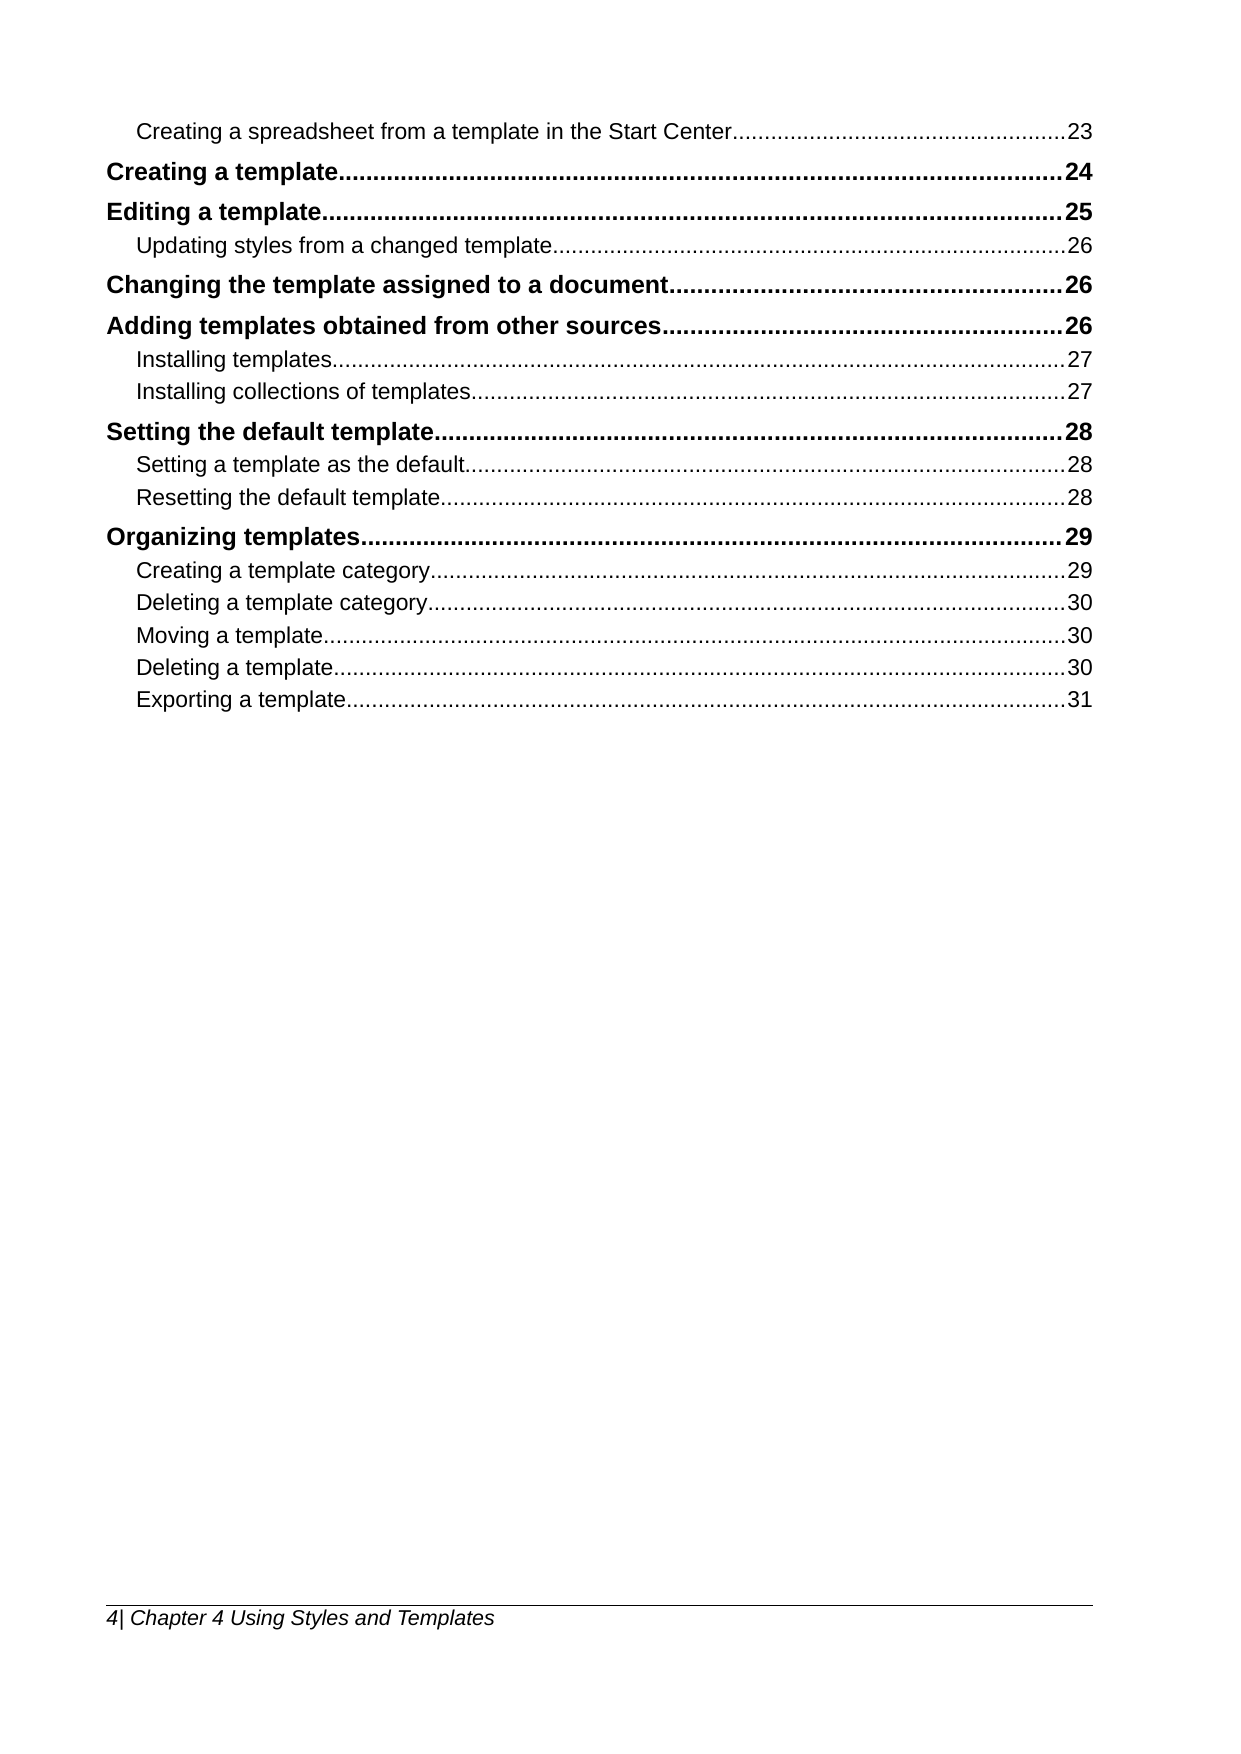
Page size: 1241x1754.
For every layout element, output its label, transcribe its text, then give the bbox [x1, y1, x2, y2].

text Setting the default template 28 [106, 417, 1093, 445]
text Organizing templates 29 [106, 522, 1093, 551]
text Moving a template 30 [136, 622, 1093, 648]
text Setting a template as the default 28 [136, 451, 1093, 478]
text Creating a template 24 [106, 156, 1093, 185]
text Deleting a template category 30 [136, 589, 1093, 616]
text Deleting a template 30 [136, 654, 1093, 680]
text Editing a template 25 [106, 197, 1093, 226]
text Installing templates 27 [136, 346, 1093, 372]
text Adding templates obtained from other sources 26 [106, 311, 1093, 340]
text Creating a template category 29 [136, 557, 1093, 583]
text Creating a spreadsheet from a template in the Start Center 23 [136, 118, 1093, 144]
text Resetting the default template 28 [136, 484, 1093, 510]
text Updating styles from a changed template 26 [136, 232, 1093, 258]
text Changing the template assigned to a document 26 [106, 270, 1093, 299]
text Exporting a template 31 [136, 686, 1093, 713]
text Installing collections of templates 27 [136, 378, 1093, 404]
